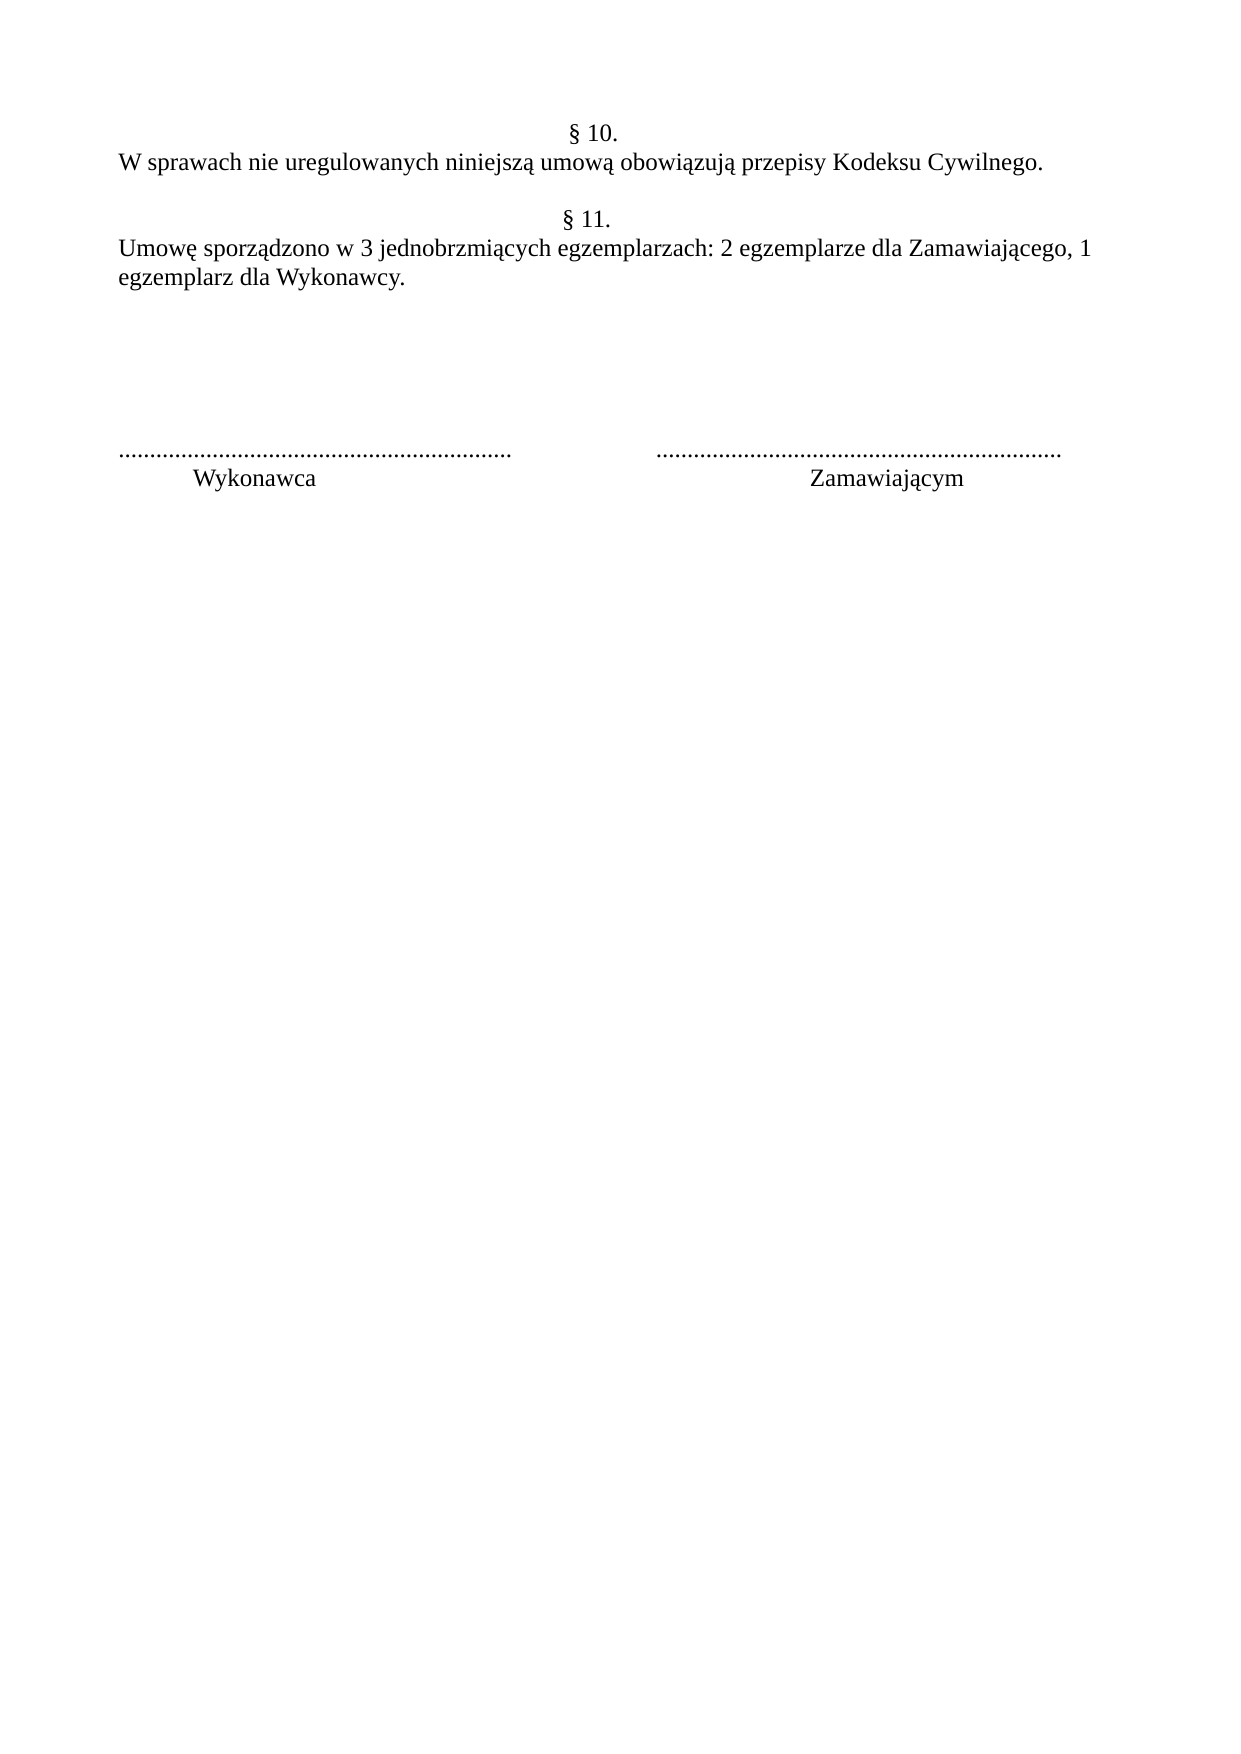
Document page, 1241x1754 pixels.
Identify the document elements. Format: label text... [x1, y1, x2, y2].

text ............................................................... ................................................................. [118, 434, 1122, 463]
text Umowę sporządzono w 3 jednobrzmiących egzemplarzach: 2 egzemplarze dla Zamawiającego, 1 egzemplarz dla Wykonawcy. [118, 233, 1122, 291]
text W sprawach nie uregulowanych niniejszą umową obowiązują przepisy Kodeksu Cywilnego. [118, 147, 1122, 176]
text § 11. [118, 204, 1122, 233]
text Wykonawca Zamawiającym [118, 463, 1122, 492]
text § 10. [118, 118, 1122, 147]
